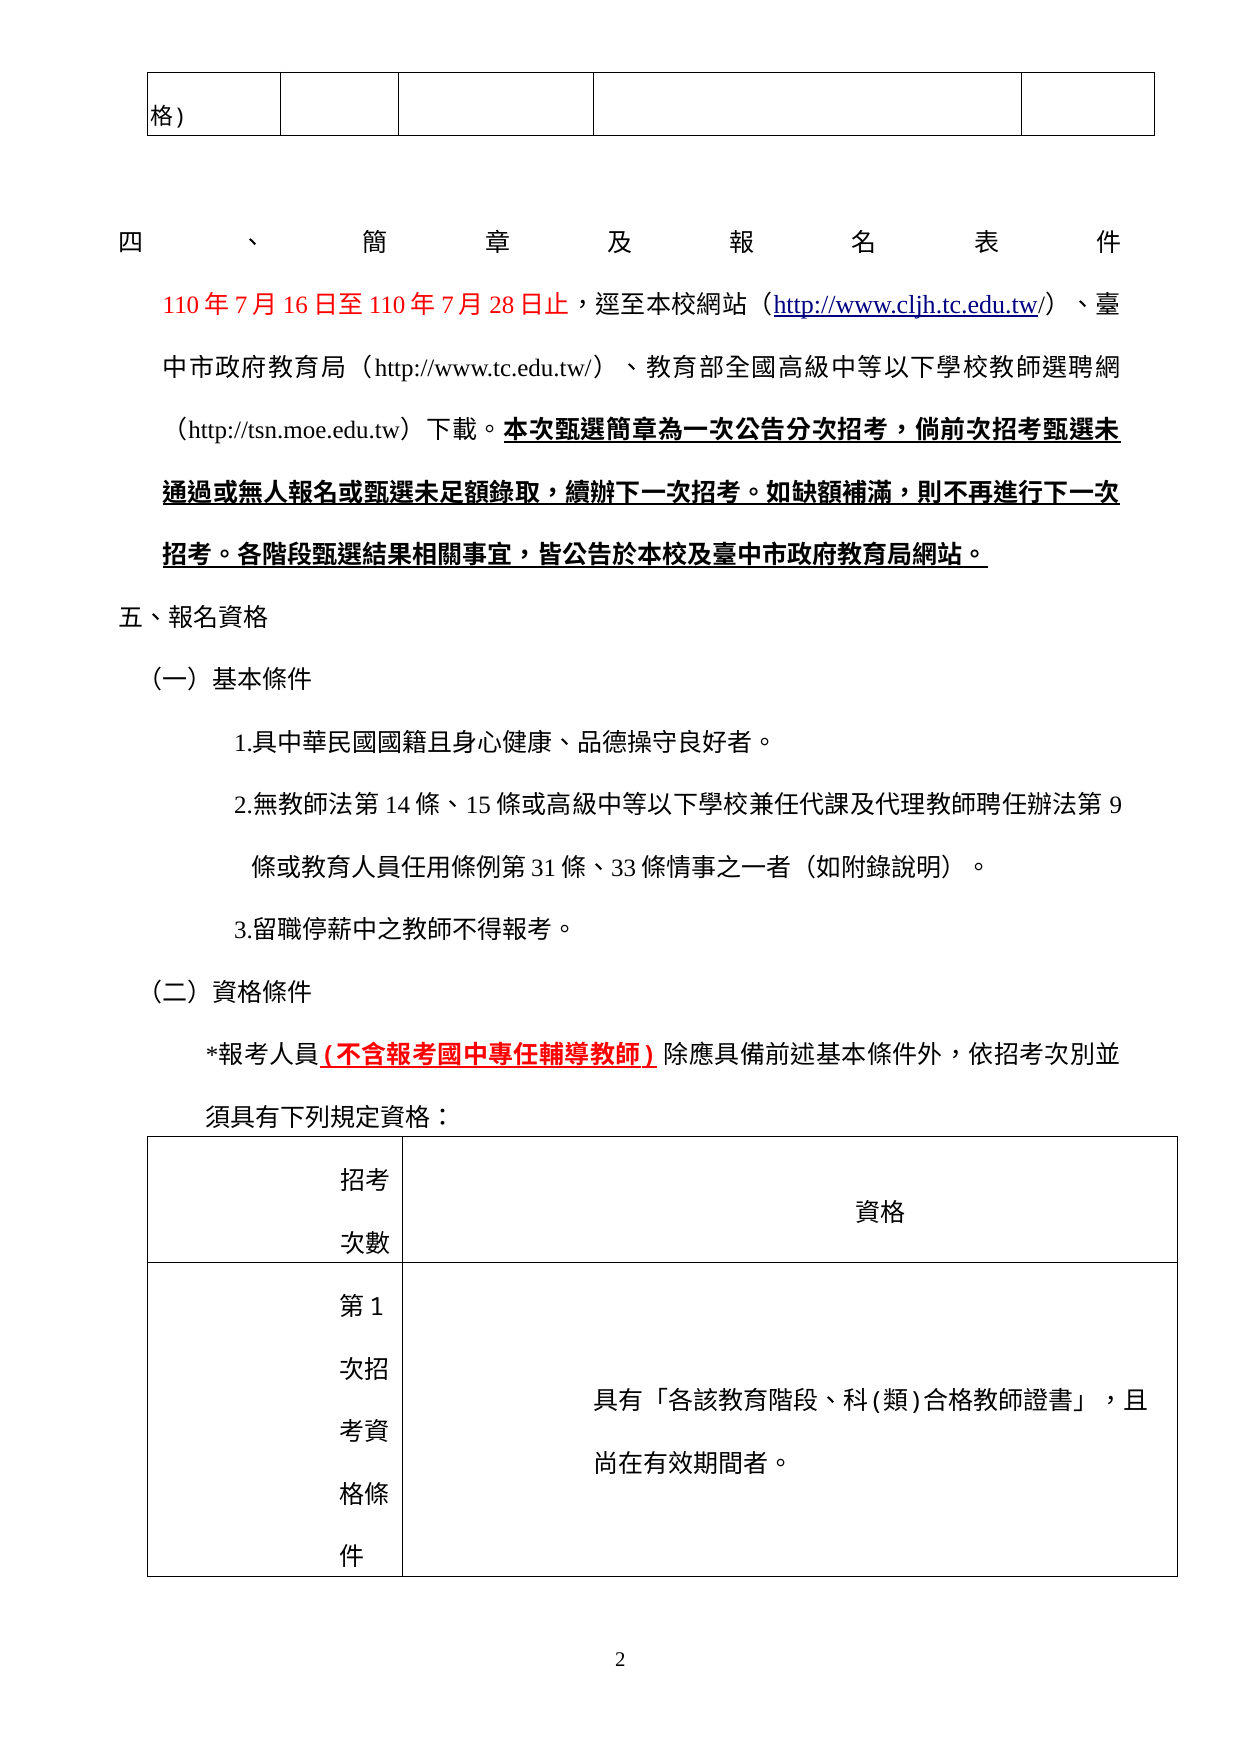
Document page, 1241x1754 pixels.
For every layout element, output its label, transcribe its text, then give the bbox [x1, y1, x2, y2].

table_cell [399, 73, 593, 135]
table_cell 格) [148, 73, 280, 135]
text （二）資格條件 [118, 949, 1122, 1011]
table_cell [594, 73, 1021, 135]
text 五、報名資格 [118, 574, 1122, 636]
text 2.無教師法第14條、15條或高級中等以下學校兼任代課及代理教師聘任辦法第9條或教育人員任用條例第31條、33條情事之一者（如附錄說明）。 [234, 761, 1122, 886]
text （一）基本條件 [118, 636, 1122, 699]
table_cell [1022, 73, 1154, 135]
table_header 招考次數 [148, 1137, 402, 1262]
text 3.留職停薪中之教師不得報考。 [221, 886, 1122, 949]
table_cell 具有「各該教育階段、科(類)合格教師證書」，且尚在有效期間者。 [403, 1263, 1177, 1576]
table_header 資格 [403, 1137, 1177, 1262]
text 1.具中華民國國籍且身心健康、品德操守良好者。 [221, 699, 1122, 761]
table_cell [281, 73, 398, 135]
text 四、簡章及報名表件 110年7月16日至110年7月28日止，逕至本校網站（http://www.cljh.tc.edu.tw/）、臺中市政府教育局（http://www.tc.edu.tw/）、教育部全國高級中等以下學校教師選聘網（http://tsn.moe.edu.tw）下載。本次甄選簡章為一次公告分次招考，倘前次招考甄選未通過或無人報名或甄選未足額錄取，續辦下一次招考。如缺額補滿，則不再進行下一次招考。各階段甄選結果相關事宜，皆公告於本校及臺中市政府教育局網站。 [118, 199, 1122, 574]
text *報考人員(不含報考國中專任輔導教師) 除應具備前述基本條件外，依招考次別並須具有下列規定資格： [206, 1011, 1122, 1136]
table_cell 第1次招考資格條件 [148, 1263, 402, 1576]
